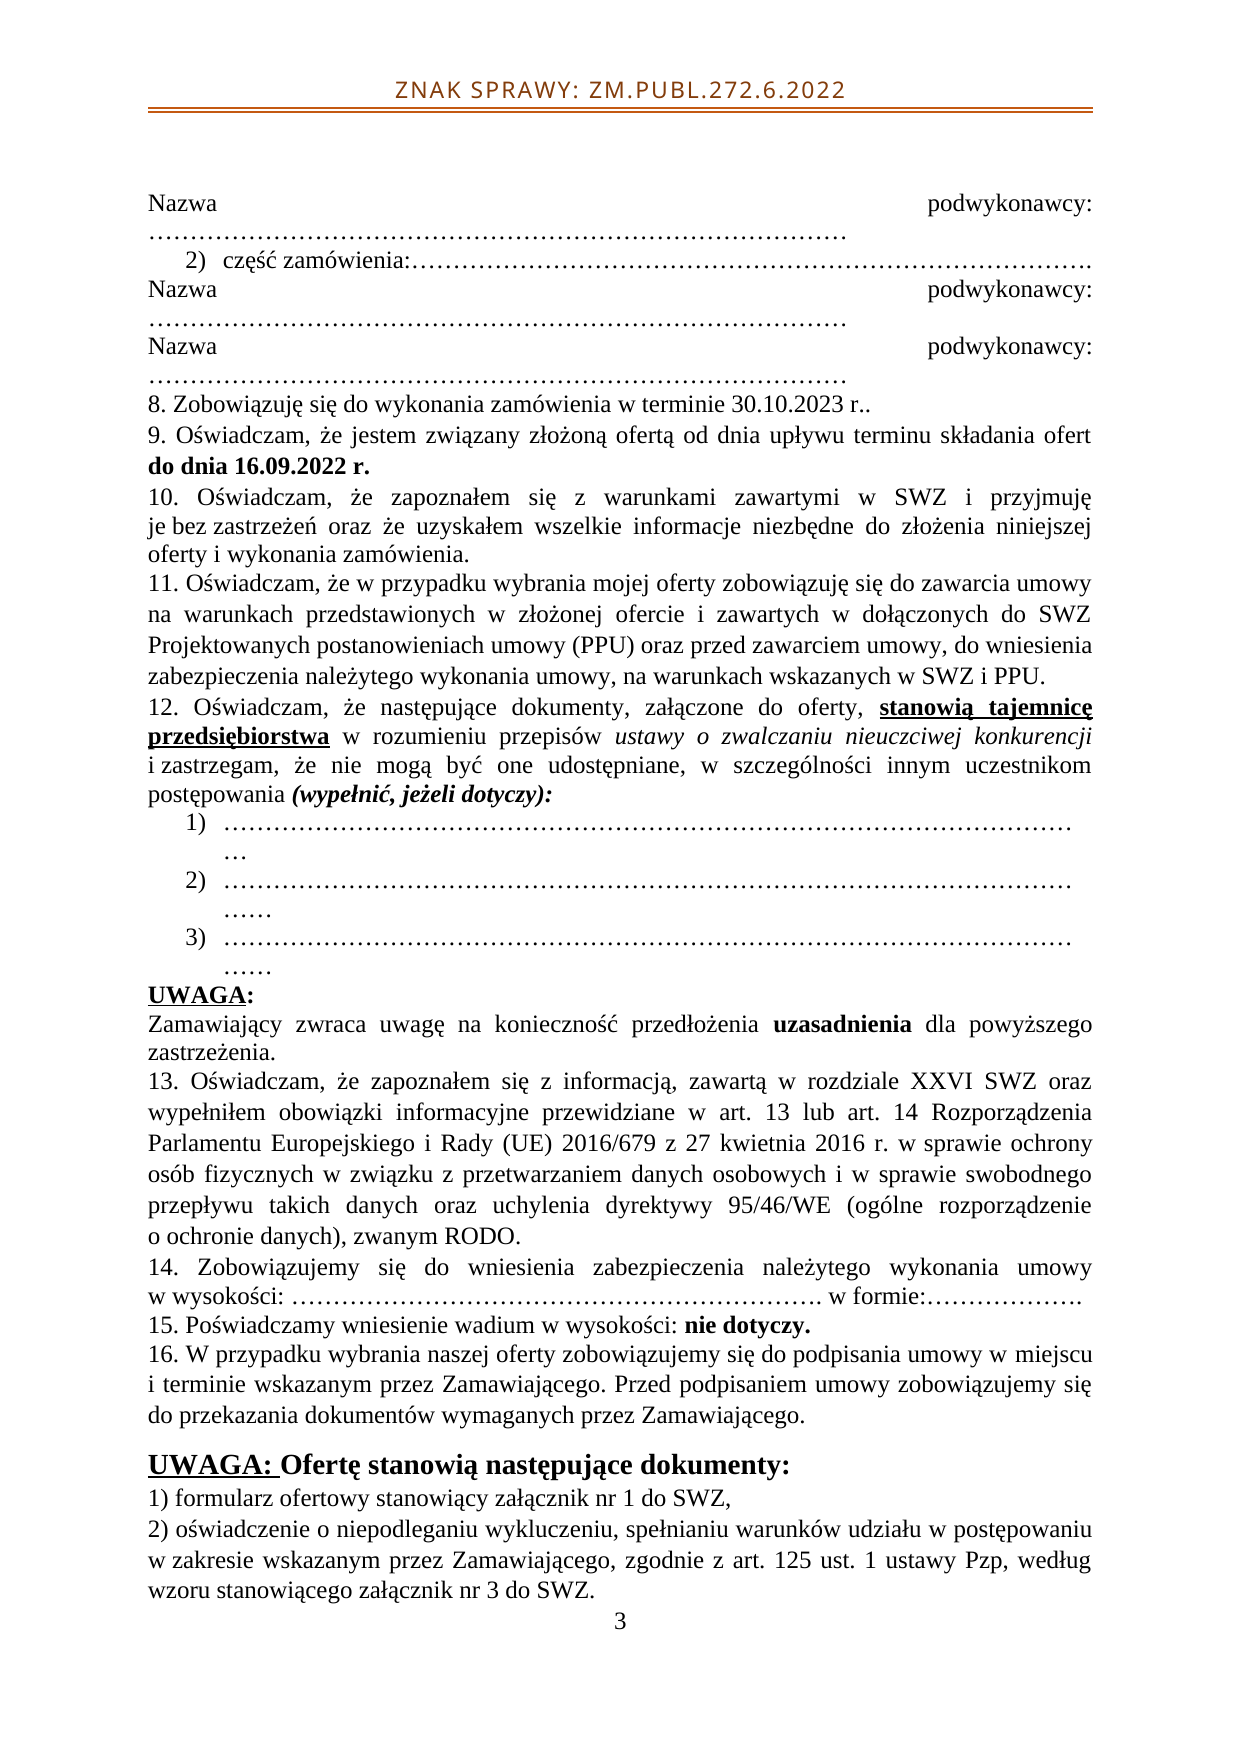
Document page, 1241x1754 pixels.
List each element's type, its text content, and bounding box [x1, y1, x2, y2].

list część zamówienia:………………………………………………………………………. [185, 245, 1093, 274]
text 15. Poświadczamy wniesienie wadium w wysokości: nie dotyczy. [148, 1310, 1093, 1339]
text 8. Zobowiązuję się do wykonania zamówienia w terminie 30.10.2023 r.. [148, 389, 1093, 420]
text 16. W przypadku wybrania naszej oferty zobowiązujemy się do podpisania umowy w miejscu i terminie wskazanym przez Zamawiającego. Przed podpisaniem umowy zobowiązujemy się do przekazania dokumentów wymaganych przez Zamawiającego. [148, 1339, 1093, 1429]
text 13. Oświadczam, że zapoznałem się z informacją, zawartą w rozdziale XXVI SWZ oraz wypełniłem obowiązki informacyjne przewidziane w art. 13 lub art. 14 Rozporządzenia Parlamentu Europejskiego i Rady (UE) 2016/679 z 27 kwietnia 2016 r. w sprawie ochrony osób fizycznych w związku z przetwarzaniem danych osobowych i w sprawie swobodnego przepływu takich danych oraz uchylenia dyrektywy 95/46/WE (ogólne rozporządzenie o ochronie danych), zwanym RODO. [148, 1066, 1093, 1252]
list …………………………………………………………………………………………… [185, 807, 1093, 865]
text 11. Oświadczam, że w przypadku wybrania mojej oferty zobowiązuję się do zawarcia umowy na warunkach przedstawionych w złożonej ofercie i zawartych w dołączonych do SWZ Projektowanych postanowieniach umowy (PPU) oraz przed zawarciem umowy, do wniesienia zabezpieczenia należytego wykonania umowy, na warunkach wskazanych w SWZ i PPU. [148, 568, 1093, 692]
text Nazwa podwykonawcy: ………………………………………………………………………… [148, 188, 1093, 245]
text UWAGA: Ofertę stanowią następujące dokumenty: [148, 1447, 1093, 1481]
text 12. Oświadczam, że następujące dokumenty, załączone do oferty, stanowią tajemnicę przedsiębiorstwa w rozumieniu przepisów ustawy o zwalczaniu nieuczciwej konkurencji i zastrzegam, że nie mogą być one udostępniane, w szczególności innym uczestnikom postępowania (wypełnić, jeżeli dotyczy): [148, 692, 1093, 807]
text 14. Zobowiązujemy się do wniesienia zabezpieczenia należytego wykonania umowy w wysokości: ………………………………………………………. w formie:………………. [148, 1252, 1093, 1310]
list ……………………………………………………………………………………………… [185, 865, 1093, 922]
text Nazwa podwykonawcy: ………………………………………………………………………… [148, 331, 1093, 389]
text 9. Oświadczam, że jestem związany złożoną ofertą od dnia upływu terminu składania ofert do dnia 16.09.2022 r. [148, 420, 1093, 482]
text 1) formularz ofertowy stanowiący załącznik nr 1 do SWZ, [148, 1483, 1093, 1512]
text Nazwa podwykonawcy: ………………………………………………………………………… [148, 274, 1093, 331]
text UWAGA: [148, 980, 1093, 1009]
text 10. Oświadczam, że zapoznałem się z warunkami zawartymi w SWZ i przyjmuję je bez zastrzeżeń oraz że uzyskałem wszelkie informacje niezbędne do złożenia niniejszej oferty i wykonania zamówienia. [148, 482, 1093, 568]
list ……………………………………………………………………………………………… [185, 922, 1093, 980]
text 2) oświadczenie o niepodleganiu wykluczeniu, spełnianiu warunków udziału w postępowaniu w zakresie wskazanym przez Zamawiającego, zgodnie z art. 125 ust. 1 ustawy Pzp, według wzoru stanowiącego załącznik nr 3 do SWZ. [148, 1514, 1093, 1604]
text Zamawiający zwraca uwagę na konieczność przedłożenia uzasadnienia dla powyższego zastrzeżenia. [148, 1009, 1093, 1066]
